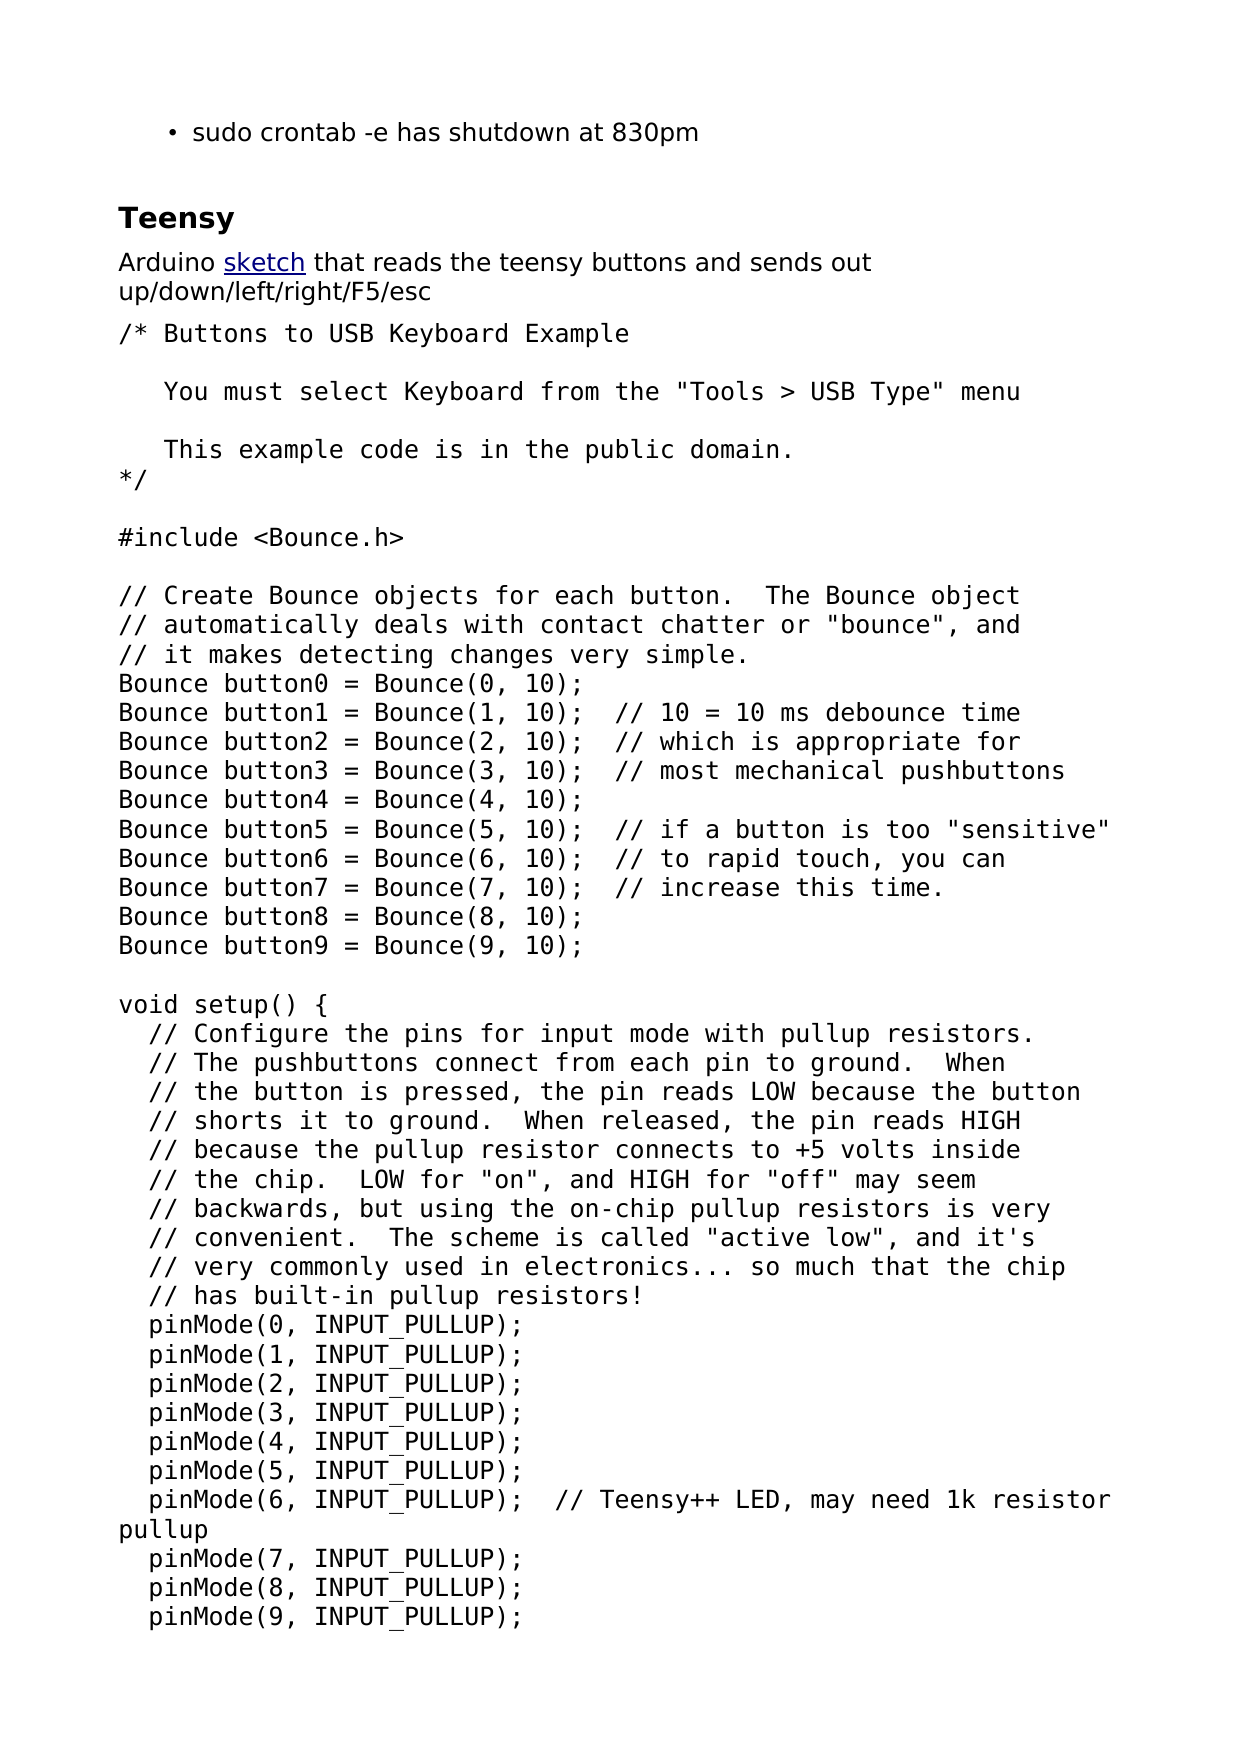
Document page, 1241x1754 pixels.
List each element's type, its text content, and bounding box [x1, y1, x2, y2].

list sudo crontab -e has shutdown at 830pm [177, 118, 1122, 147]
text Arduino sketch that reads the teensy buttons and sends out up/down/left/right/F5/esc [118, 248, 1122, 307]
subtitle Teensy [118, 202, 1122, 236]
text /* Buttons to USB Keyboard Example You must select Keyboard from the "Tools > USB Type" menu This example code is in the public domain. */ #include <Bounce.h> // Create Bounce objects for each button. The Bounce object // automatically deals with contact chatter or "bounce", and // it makes detecting changes very simple. Bounce button0 = Bounce(0, 10); Bounce button1 = Bounce(1, 10); // 10 = 10 ms debounce time Bounce button2 = Bounce(2, 10); // which is appropriate for Bounce button3 = Bounce(3, 10); // most mechanical pushbuttons Bounce button4 = Bounce(4, 10); Bounce button5 = Bounce(5, 10); // if a button is too "sensitive" Bounce button6 = Bounce(6, 10); // to rapid touch, you can Bounce button7 = Bounce(7, 10); // increase this time. Bounce button8 = Bounce(8, 10); Bounce button9 = Bounce(9, 10); void setup() { // Configure the pins for input mode with pullup resistors. // The pushbuttons connect from each pin to ground. When // the button is pressed, the pin reads LOW because the button // shorts it to ground. When released, the pin reads HIGH // because the pullup resistor connects to +5 volts inside // the chip. LOW for "on", and HIGH for "off" may seem // backwards, but using the on-chip pullup resistors is very // convenient. The scheme is called "active low", and it's // very commonly used in electronics... so much that the chip // has built-in pullup resistors! pinMode(0, INPUT_PULLUP); pinMode(1, INPUT_PULLUP); pinMode(2, INPUT_PULLUP); pinMode(3, INPUT_PULLUP); pinMode(4, INPUT_PULLUP); pinMode(5, INPUT_PULLUP); pinMode(6, INPUT_PULLUP); // Teensy++ LED, may need 1k resistor pullup pinMode(7, INPUT_PULLUP); pinMode(8, INPUT_PULLUP); pinMode(9, INPUT_PULLUP); [118, 319, 1122, 1632]
